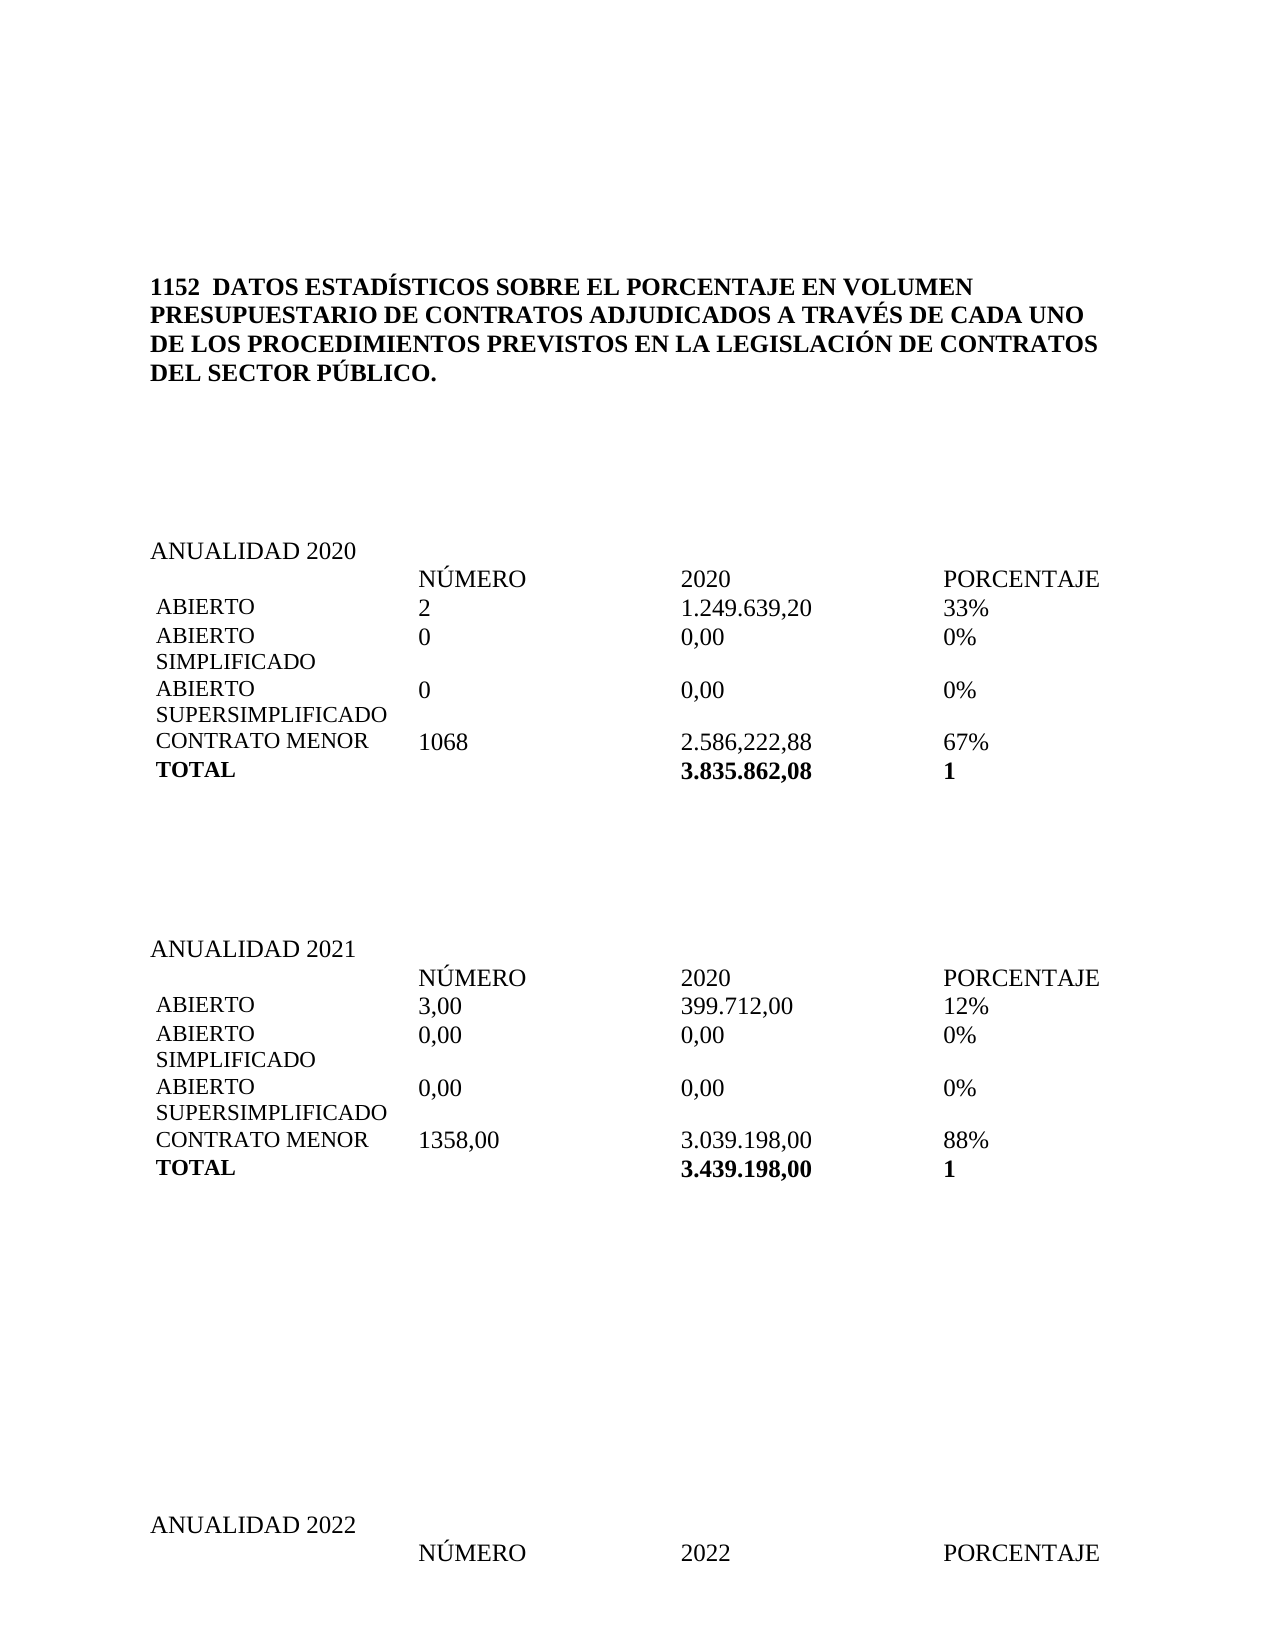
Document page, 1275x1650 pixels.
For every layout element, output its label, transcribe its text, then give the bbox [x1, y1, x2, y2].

table_header PORCENTAJE [932, 565, 1194, 593]
table_header [144, 963, 407, 991]
table_cell 3.439.198,00 [669, 1154, 932, 1183]
table_cell ABIERTO SUPERSIMPLIFICADO [144, 675, 407, 727]
table_header [144, 565, 407, 593]
table_cell 0 [407, 622, 669, 675]
table_header 2022 [669, 1539, 932, 1567]
table_cell 1358,00 [407, 1126, 669, 1154]
table_cell 0,00 [669, 622, 932, 675]
table_cell 88% [932, 1126, 1194, 1154]
text 1152 DATOS ESTADÍSTICOS SOBRE EL PORCENTAJE EN VOLUMEN PRESUPUESTARIO DE CONTRATOS ADJUDICADOS A TRAVÉS DE CADA UNO DE LOS PROCEDIMIENTOS PREVISTOS EN LA LEGISLACIÓN DE CONTRATOS DEL SECTOR PÚBLICO. [150, 272, 1125, 387]
table_cell 2 [407, 593, 669, 622]
table_cell 0% [932, 1020, 1194, 1073]
table_cell CONTRATO MENOR [144, 728, 407, 756]
table_cell 2.586,222,88 [669, 728, 932, 756]
text ANUALIDAD 2020 [150, 536, 1125, 564]
table_cell ABIERTO [144, 991, 407, 1020]
table_cell 0% [932, 675, 1194, 727]
table_cell 1.249.639,20 [669, 593, 932, 622]
table_header 2020 [669, 963, 932, 991]
table_cell 0,00 [407, 1073, 669, 1126]
table_cell 0% [932, 1073, 1194, 1126]
table_header PORCENTAJE [932, 963, 1194, 991]
table_cell 0,00 [669, 1073, 932, 1126]
table_cell ABIERTO [144, 593, 407, 622]
table_header 2020 [669, 565, 932, 593]
table_header NÚMERO [407, 565, 669, 593]
table_header [144, 1539, 407, 1567]
table_cell 0,00 [669, 1020, 932, 1073]
table_cell TOTAL [144, 756, 407, 785]
table_header NÚMERO [407, 963, 669, 991]
table_cell 0,00 [669, 675, 932, 727]
table_header NÚMERO [407, 1539, 669, 1567]
text ANUALIDAD 2022 [150, 1510, 1125, 1538]
table_cell 67% [932, 728, 1194, 756]
table_cell ABIERTO SIMPLIFICADO [144, 622, 407, 675]
table_cell 1 [932, 756, 1194, 785]
text ANUALIDAD 2021 [150, 934, 1125, 963]
table_cell 3.835.862,08 [669, 756, 932, 785]
table_cell CONTRATO MENOR [144, 1126, 407, 1154]
table_cell 33% [932, 593, 1194, 622]
table_cell ABIERTO SUPERSIMPLIFICADO [144, 1073, 407, 1126]
table_cell 1068 [407, 728, 669, 756]
table_cell 399.712,00 [669, 991, 932, 1020]
table_header PORCENTAJE [932, 1539, 1194, 1567]
table_cell 1 [932, 1154, 1194, 1183]
table_cell 3,00 [407, 991, 669, 1020]
table_cell TOTAL [144, 1154, 407, 1183]
table_cell 0% [932, 622, 1194, 675]
table_cell 3.039.198,00 [669, 1126, 932, 1154]
table_cell ABIERTO SIMPLIFICADO [144, 1020, 407, 1073]
table_cell [407, 1154, 669, 1183]
table_cell 12% [932, 991, 1194, 1020]
table_cell 0,00 [407, 1020, 669, 1073]
table_cell 0 [407, 675, 669, 727]
table_cell [407, 756, 669, 785]
